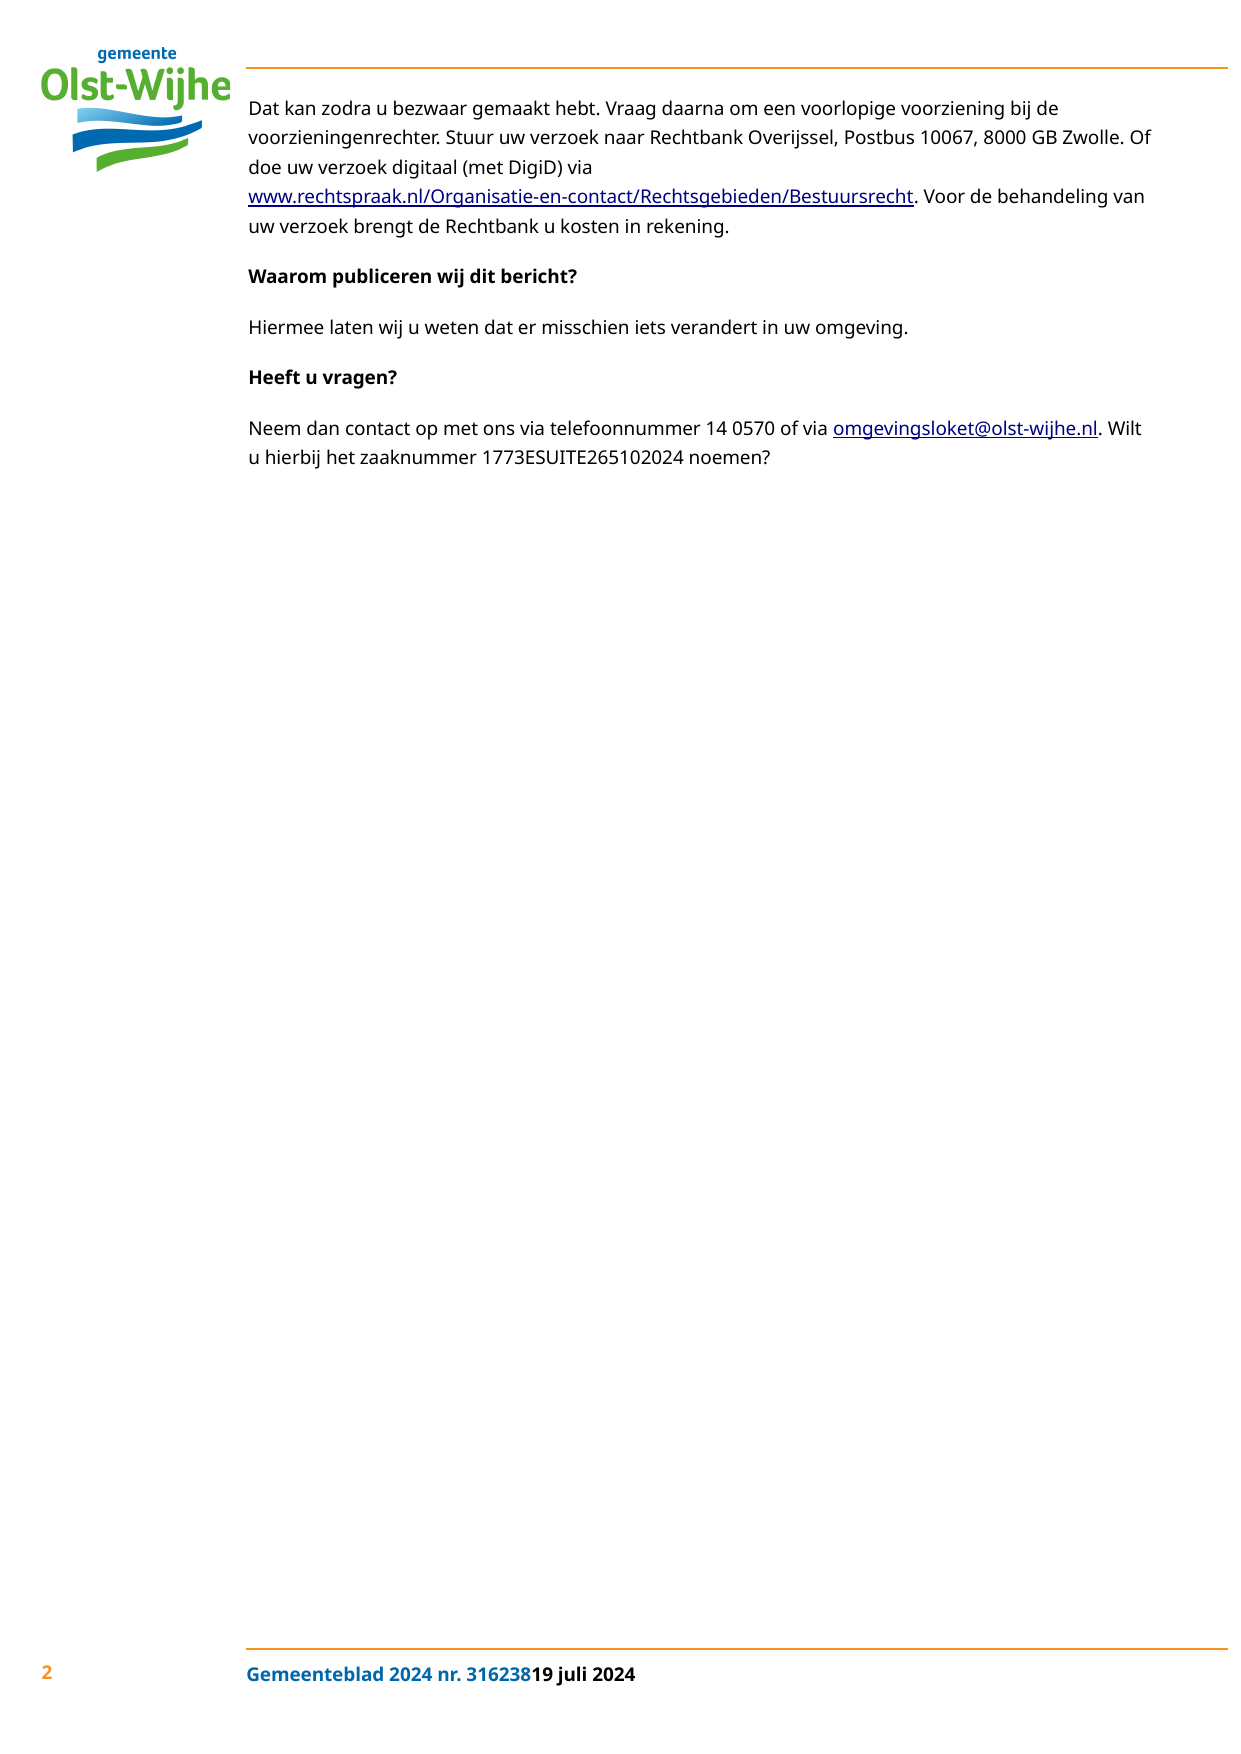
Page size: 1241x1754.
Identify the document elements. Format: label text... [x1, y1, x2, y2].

text Heeft u vragen? [248, 364, 1152, 390]
text Waarom publiceren wij dit bericht? [248, 263, 1152, 289]
text Dat kan zodra u bezwaar gemaakt hebt. Vraag daarna om een voorlopige voorziening bij de voorzieningenrechter. Stuur uw verzoek naar Rechtbank Overijssel, Postbus 10067, 8000 GB Zwolle. Of doe uw verzoek digitaal (met DigiD) via www.rechtspraak.nl/Organisatie-en-contact/Rechtsgebieden/Bestuursrecht. Voor de behandeling van uw verzoek brengt de Rechtbank u kosten in rekening. [248, 95, 1152, 239]
text Neem dan contact op met ons via telefoonnummer 14 0570 of via omgevingsloket@olst-wijhe.nl. Wilt u hierbij het zaaknummer 1773ESUITE265102024 noemen? [248, 415, 1152, 470]
text Hiermee laten wij u weten dat er misschien iets verandert in uw omgeving. [248, 314, 1152, 340]
picture [41, 47, 231, 172]
